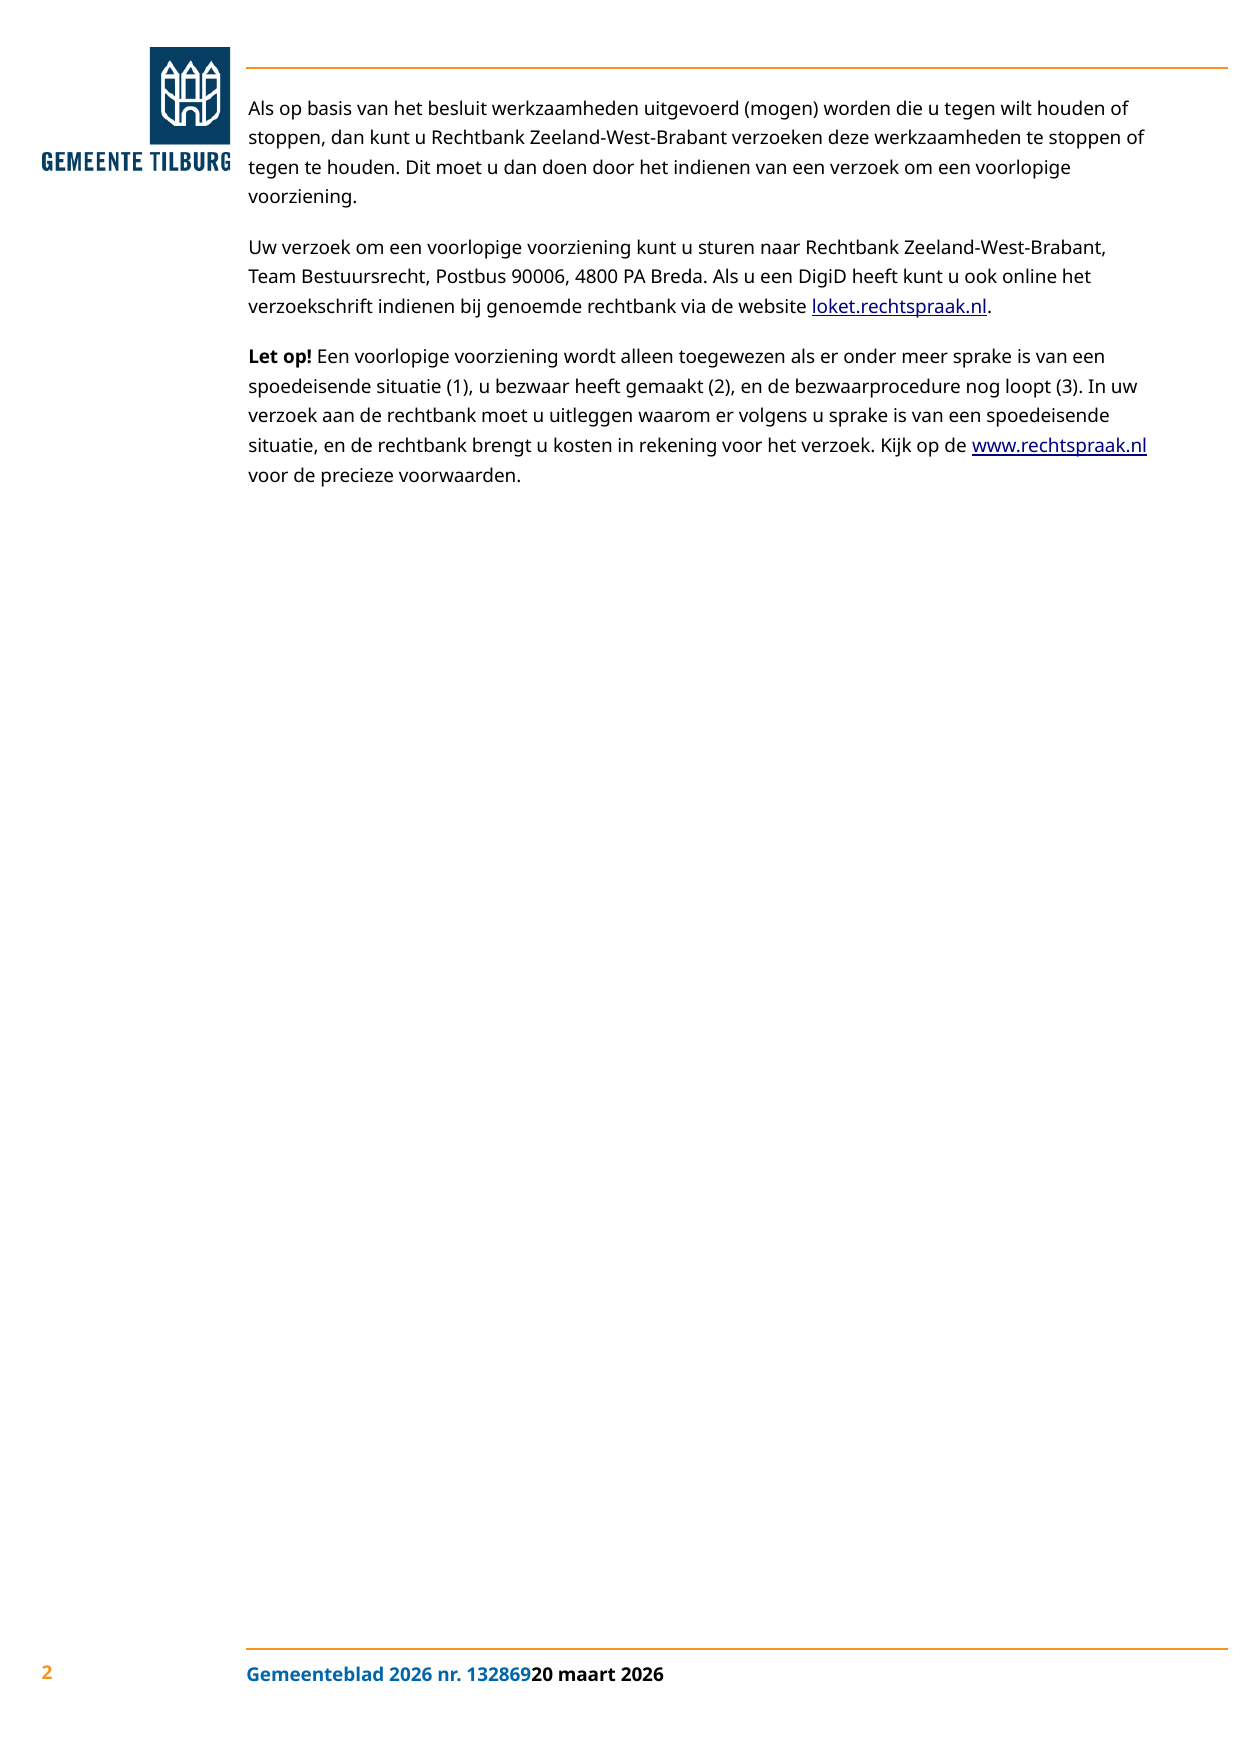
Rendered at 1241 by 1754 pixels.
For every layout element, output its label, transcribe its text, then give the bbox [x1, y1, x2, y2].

text Let op! Een voorlopige voorziening wordt alleen toegewezen als er onder meer sprake is van een spoedeisende situatie (1), u bezwaar heeft gemaakt (2), en de bezwaarprocedure nog loopt (3). In uw verzoek aan de rechtbank moet u uitleggen waarom er volgens u sprake is van een spoedeisende situatie, en de rechtbank brengt u kosten in rekening voor het verzoek. Kijk op de www.rechtspraak.nl voor de precieze voorwaarden. [248, 343, 1152, 488]
text Uw verzoek om een voorlopige voorziening kunt u sturen naar Rechtbank Zeeland-West-Brabant, Team Bestuursrecht, Postbus 90006, 4800 PA Breda. Als u een DigiD heeft kunt u ook online het verzoekschrift indienen bij genoemde rechtbank via de website loket.rechtspraak.nl. [248, 234, 1152, 319]
text Als op basis van het besluit werkzaamheden uitgevoerd (mogen) worden die u tegen wilt houden of stoppen, dan kunt u Rechtbank Zeeland-West-Brabant verzoeken deze werkzaamheden te stoppen of tegen te houden. Dit moet u dan doen door het indienen van een verzoek om een voorlopige voorziening. [248, 95, 1152, 209]
picture [41, 47, 231, 172]
